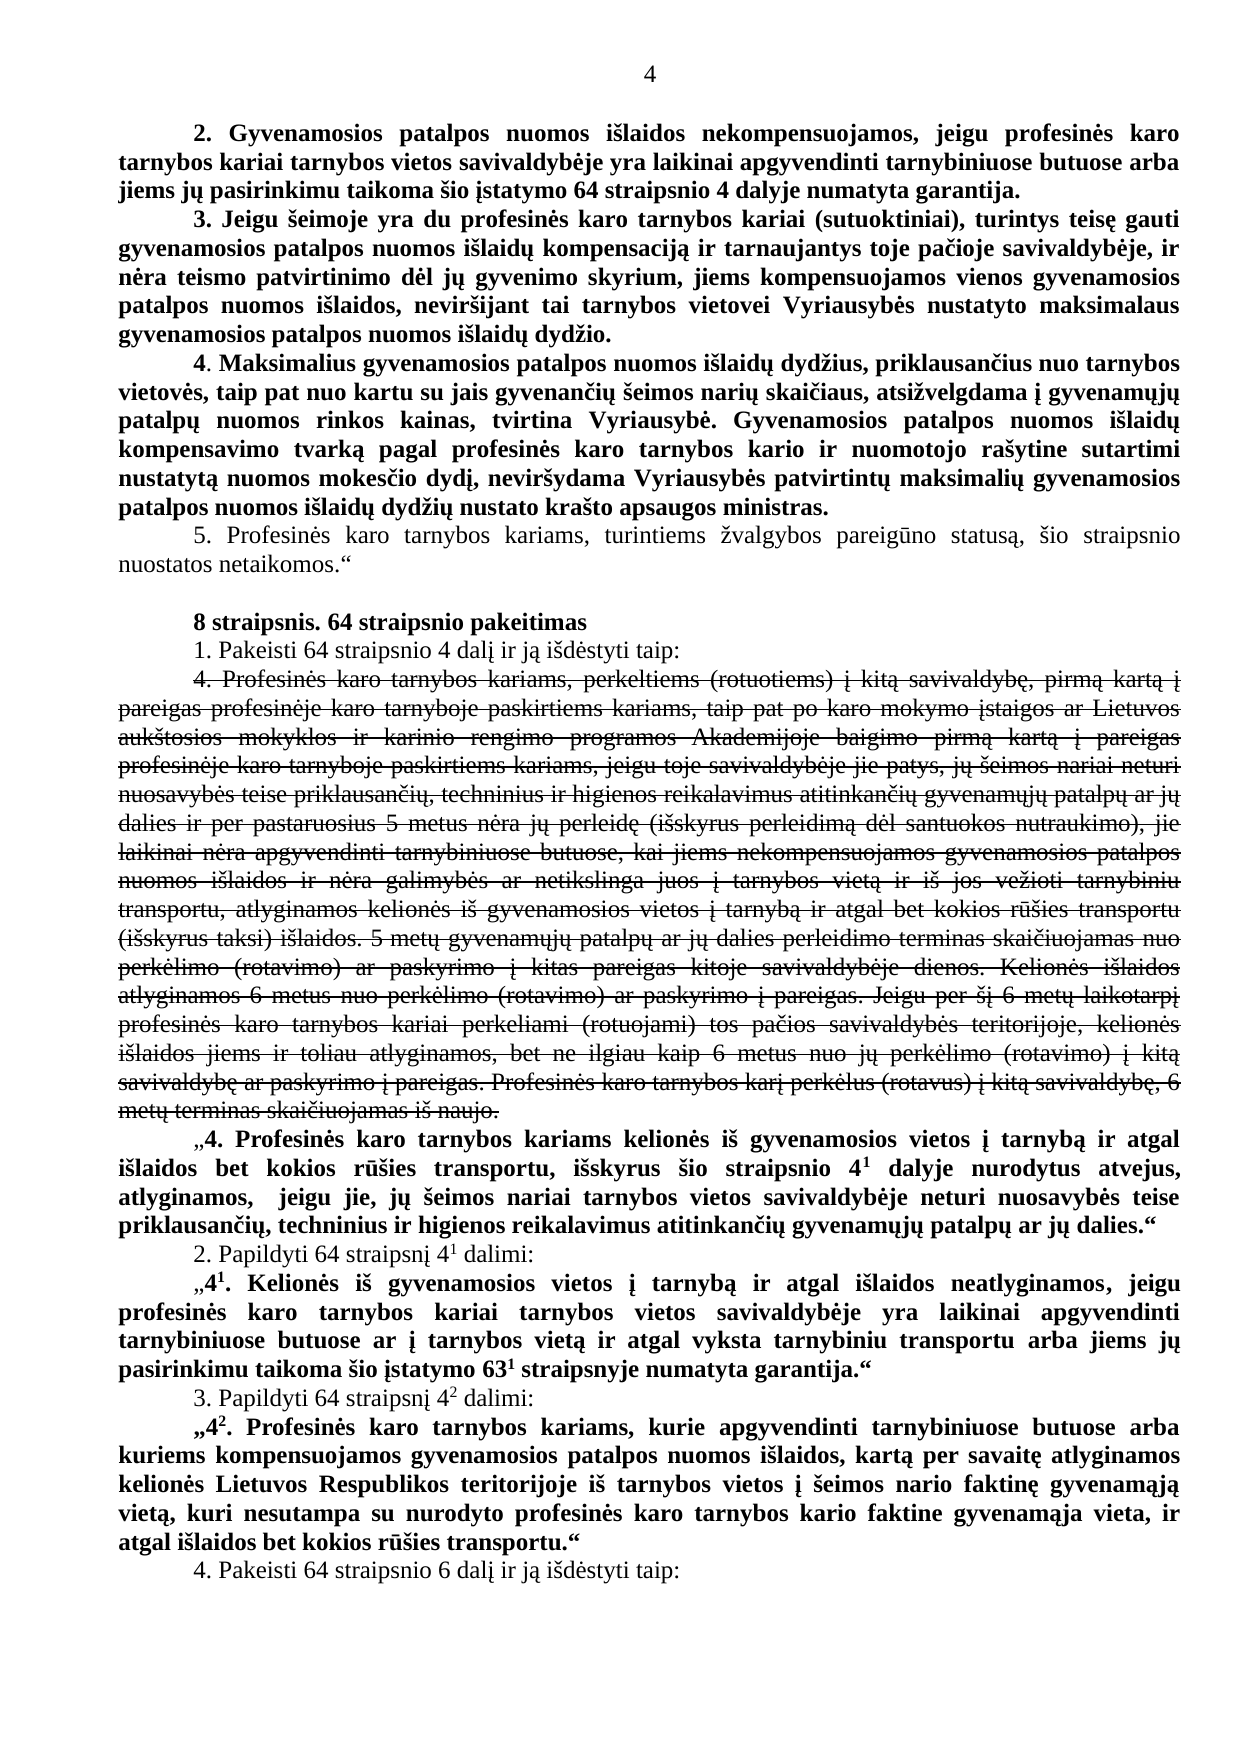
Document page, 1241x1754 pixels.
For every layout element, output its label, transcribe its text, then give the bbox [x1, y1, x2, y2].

text 2. Papildyti 64 straipsnį 41 dalimi: [118, 1239, 1181, 1268]
text 5. Profesinės karo tarnybos kariams, turintiems žvalgybos pareigūno statusą, šio straipsnio nuostatos netaikomos.“ [118, 521, 1181, 578]
text 4. Profesinės karo tarnybos kariams, perkeltiems (rotuotiems) į kitą savivaldybę, pirmą kartą į pareigas profesinėje karo tarnyboje paskirtiems kariams, taip pat po karo mokymo įstaigos ar Lietuvos aukštosios mokyklos ir karinio rengimo programos Akademijoje baigimo pirmą kartą į pareigas profesinėje karo tarnyboje paskirtiems kariams, jeigu toje savivaldybėje jie patys, jų šeimos nariai neturi nuosavybės teise priklausančių, techninius ir higienos reikalavimus atitinkančių gyvenamųjų patalpų ar jų dalies ir per pastaruosius 5 metus nėra jų perleidę (išskyrus perleidimą dėl santuokos nutraukimo), jie laikinai nėra apgyvendinti tarnybiniuose butuose, kai jiems nekompensuojamos gyvenamosios patalpos nuomos išlaidos ir nėra galimybės ar netikslinga juos į tarnybos vietą ir iš jos vežioti tarnybiniu transportu, atlyginamos kelionės iš gyvenamosios vietos į tarnybą ir atgal bet kokios rūšies transportu (išskyrus taksi) išlaidos. 5 metų gyvenamųjų patalpų ar jų dalies perleidimo terminas skaičiuojamas nuo perkėlimo (rotavimo) ar paskyrimo į kitas pareigas kitoje savivaldybėje dienos. Kelionės išlaidos atlyginamos 6 metus nuo perkėlimo (rotavimo) ar paskyrimo į pareigas. Jeigu per šį 6 metų laikotarpį profesinės karo tarnybos kariai perkeliami (rotuojami) tos pačios savivaldybės teritorijoje, kelionės išlaidos jiems ir toliau atlyginamos, bet ne ilgiau kaip 6 metus nuo jų perkėlimo (rotavimo) į kitą savivaldybę ar paskyrimo į pareigas. Profesinės karo tarnybos karį perkėlus (rotavus) į kitą savivaldybę, 6 metų terminas skaičiuojamas iš naujo. [118, 1084, 1181, 1124]
text „42. Profesinės karo tarnybos kariams, kurie apgyvendinti tarnybiniuose butuose arba kuriems kompensuojamos gyvenamosios patalpos nuomos išlaidos, kartą per savaitę atlyginamos kelionės Lietuvos Respublikos teritorijoje iš tarnybos vietos į šeimos nario faktinę gyvenamąją vietą, kuri nesutampa su nurodyto profesinės karo tarnybos kario faktine gyvenamąja vieta, ir atgal išlaidos bet kokios rūšies transportu.“ [118, 1412, 1181, 1556]
text 3. Jeigu šeimoje yra du profesinės karo tarnybos kariai (sutuoktiniai), turintys teisę gauti gyvenamosios patalpos nuomos išlaidų kompensaciją ir tarnaujantys toje pačioje savivaldybėje, ir nėra teismo patvirtinimo dėl jų gyvenimo skyrium, jiems kompensuojamos vienos gyvenamosios patalpos nuomos išlaidos, neviršijant tai tarnybos vietovei Vyriausybės nustatyto maksimalaus gyvenamosios patalpos nuomos išlaidų dydžio. [118, 204, 1181, 348]
text „41. Kelionės iš gyvenamosios vietos į tarnybą ir atgal išlaidos neatlyginamos, jeigu profesinės karo tarnybos kariai tarnybos vietos savivaldybėje yra laikinai apgyvendinti tarnybiniuose butuose ar į tarnybos vietą ir atgal vyksta tarnybiniu transportu arba jiems jų pasirinkimu taikoma šio įstatymo 631 straipsnyje numatyta garantija.“ [118, 1268, 1181, 1383]
text 4. Profesinės karo tarnybos kariams, perkeltiems (rotuotiems) į kitą savivaldybę, pirmą kartą į pareigas profesinėje karo tarnyboje paskirtiems kariams, taip pat po karo mokymo įstaigos ar Lietuvos aukštosios mokyklos ir karinio rengimo programos Akademijoje baigimo pirmą kartą į pareigas profesinėje karo tarnyboje paskirtiems kariams, jeigu toje savivaldybėje jie patys, jų šeimos nariai neturi nuosavybės teise priklausančių, techninius ir higienos reikalavimus atitinkančių gyvenamųjų patalpų ar jų dalies ir per pastaruosius 5 metus nėra jų perleidę (išskyrus perleidimą dėl santuokos nutraukimo), jie laikinai nėra apgyvendinti tarnybiniuose butuose, kai jiems nekompensuojamos gyvenamosios patalpos nuomos išlaidos ir nėra galimybės ar netikslinga juos į tarnybos vietą ir iš jos vežioti tarnybiniu transportu, atlyginamos kelionės iš gyvenamosios vietos į tarnybą ir atgal bet kokios rūšies transportu (išskyrus taksi) išlaidos. 5 metų gyvenamųjų patalpų ar jų dalies perleidimo terminas skaičiuojamas nuo perkėlimo (rotavimo) ar paskyrimo į kitas pareigas kitoje savivaldybėje dienos. Kelionės išlaidos atlyginamos 6 metus nuo perkėlimo (rotavimo) ar paskyrimo į pareigas. Jeigu per šį 6 metų laikotarpį profesinės karo tarnybos kariai perkeliami (rotuojami) tos pačios savivaldybės teritorijoje, kelionės išlaidos jiems ir toliau atlyginamos, bet ne ilgiau kaip 6 metus nuo jų perkėlimo (rotavimo) į kitą savivaldybę ar paskyrimo į pareigas. Profesinės karo tarnybos karį perkėlus (rotavus) į kitą savivaldybę, 6 metų terminas skaičiuojamas iš naujo. [118, 1026, 1181, 1082]
text 3. Papildyti 64 straipsnį 42 dalimi: [118, 1383, 1181, 1412]
text „4. Profesinės karo tarnybos kariams kelionės iš gyvenamosios vietos į tarnybą ir atgal išlaidos bet kokios rūšies transportu, išskyrus šio straipsnio 41 dalyje nurodytus atvejus, atlyginamos, jeigu jie, jų šeimos nariai tarnybos vietos savivaldybėje neturi nuosavybės teise priklausančių, techninius ir higienos reikalavimus atitinkančių gyvenamųjų patalpų ar jų dalies.“ [118, 1124, 1181, 1239]
text 4. Profesinės karo tarnybos kariams, perkeltiems (rotuotiems) į kitą savivaldybę, pirmą kartą į pareigas profesinėje karo tarnyboje paskirtiems kariams, taip pat po karo mokymo įstaigos ar Lietuvos aukštosios mokyklos ir karinio rengimo programos Akademijoje baigimo pirmą kartą į pareigas profesinėje karo tarnyboje paskirtiems kariams, jeigu toje savivaldybėje jie patys, jų šeimos nariai neturi nuosavybės teise priklausančių, techninius ir higienos reikalavimus atitinkančių gyvenamųjų patalpų ar jų dalies ir per pastaruosius 5 metus nėra jų perleidę (išskyrus perleidimą dėl santuokos nutraukimo), jie laikinai nėra apgyvendinti tarnybiniuose butuose, kai jiems nekompensuojamos gyvenamosios patalpos nuomos išlaidos ir nėra galimybės ar netikslinga juos į tarnybos vietą ir iš jos vežioti tarnybiniu transportu, atlyginamos kelionės iš gyvenamosios vietos į tarnybą ir atgal bet kokios rūšies transportu (išskyrus taksi) išlaidos. 5 metų gyvenamųjų patalpų ar jų dalies perleidimo terminas skaičiuojamas nuo perkėlimo (rotavimo) ar paskyrimo į kitas pareigas kitoje savivaldybėje dienos. Kelionės išlaidos atlyginamos 6 metus nuo perkėlimo (rotavimo) ar paskyrimo į pareigas. Jeigu per šį 6 metų laikotarpį profesinės karo tarnybos kariai perkeliami (rotuojami) tos pačios savivaldybės teritorijoje, kelionės išlaidos jiems ir toliau atlyginamos, bet ne ilgiau kaip 6 metus nuo jų perkėlimo (rotavimo) į kitą savivaldybę ar paskyrimo į pareigas. Profesinės karo tarnybos karį perkėlus (rotavus) į kitą savivaldybę, 6 metų terminas skaičiuojamas iš naujo. [118, 940, 1181, 1025]
text 4. Pakeisti 64 straipsnio 6 dalį ir ją išdėstyti taip: [118, 1556, 1181, 1584]
text 8 straipsnis. 64 straipsnio pakeitimas [118, 607, 1181, 636]
text 4. Maksimalius gyvenamosios patalpos nuomos išlaidų dydžius, priklausančius nuo tarnybos vietovės, taip pat nuo kartu su jais gyvenančių šeimos narių skaičiaus, atsižvelgdama į gyvenamųjų patalpų nuomos rinkos kainas, tvirtina Vyriausybė. Gyvenamosios patalpos nuomos išlaidų kompensavimo tvarką pagal profesinės karo tarnybos kario ir nuomotojo rašytine sutartimi nustatytą nuomos mokesčio dydį, neviršydama Vyriausybės patvirtintų maksimalių gyvenamosios patalpos nuomos išlaidų dydžių nustato krašto apsaugos ministras. [118, 348, 1181, 521]
text 1. Pakeisti 64 straipsnio 4 dalį ir ją išdėstyti taip: [193, 636, 1181, 664]
text 2. Gyvenamosios patalpos nuomos išlaidos nekompensuojamos, jeigu profesinės karo tarnybos kariai tarnybos vietos savivaldybėje yra laikinai apgyvendinti tarnybiniuose butuose arba jiems jų pasirinkimu taikoma šio įstatymo 64 straipsnio 4 dalyje numatyta garantija. [118, 118, 1181, 204]
text 4. Profesinės karo tarnybos kariams, perkeltiems (rotuotiems) į kitą savivaldybę, pirmą kartą į pareigas profesinėje karo tarnyboje paskirtiems kariams, taip pat po karo mokymo įstaigos ar Lietuvos aukštosios mokyklos ir karinio rengimo programos Akademijoje baigimo pirmą kartą į pareigas profesinėje karo tarnyboje paskirtiems kariams, jeigu toje savivaldybėje jie patys, jų šeimos nariai neturi nuosavybės teise priklausančių, techninius ir higienos reikalavimus atitinkančių gyvenamųjų patalpų ar jų dalies ir per pastaruosius 5 metus nėra jų perleidę (išskyrus perleidimą dėl santuokos nutraukimo), jie laikinai nėra apgyvendinti tarnybiniuose butuose, kai jiems nekompensuojamos gyvenamosios patalpos nuomos išlaidos ir nėra galimybės ar netikslinga juos į tarnybos vietą ir iš jos vežioti tarnybiniu transportu, atlyginamos kelionės iš gyvenamosios vietos į tarnybą ir atgal bet kokios rūšies transportu (išskyrus taksi) išlaidos. 5 metų gyvenamųjų patalpų ar jų dalies perleidimo terminas skaičiuojamas nuo perkėlimo (rotavimo) ar paskyrimo į kitas pareigas kitoje savivaldybėje dienos. Kelionės išlaidos atlyginamos 6 metus nuo perkėlimo (rotavimo) ar paskyrimo į pareigas. Jeigu per šį 6 metų laikotarpį profesinės karo tarnybos kariai perkeliami (rotuojami) tos pačios savivaldybės teritorijoje, kelionės išlaidos jiems ir toliau atlyginamos, bet ne ilgiau kaip 6 metus nuo jų perkėlimo (rotavimo) į kitą savivaldybę ar paskyrimo į pareigas. Profesinės karo tarnybos karį perkėlus (rotavus) į kitą savivaldybę, 6 metų terminas skaičiuojamas iš naujo. [118, 664, 1181, 709]
